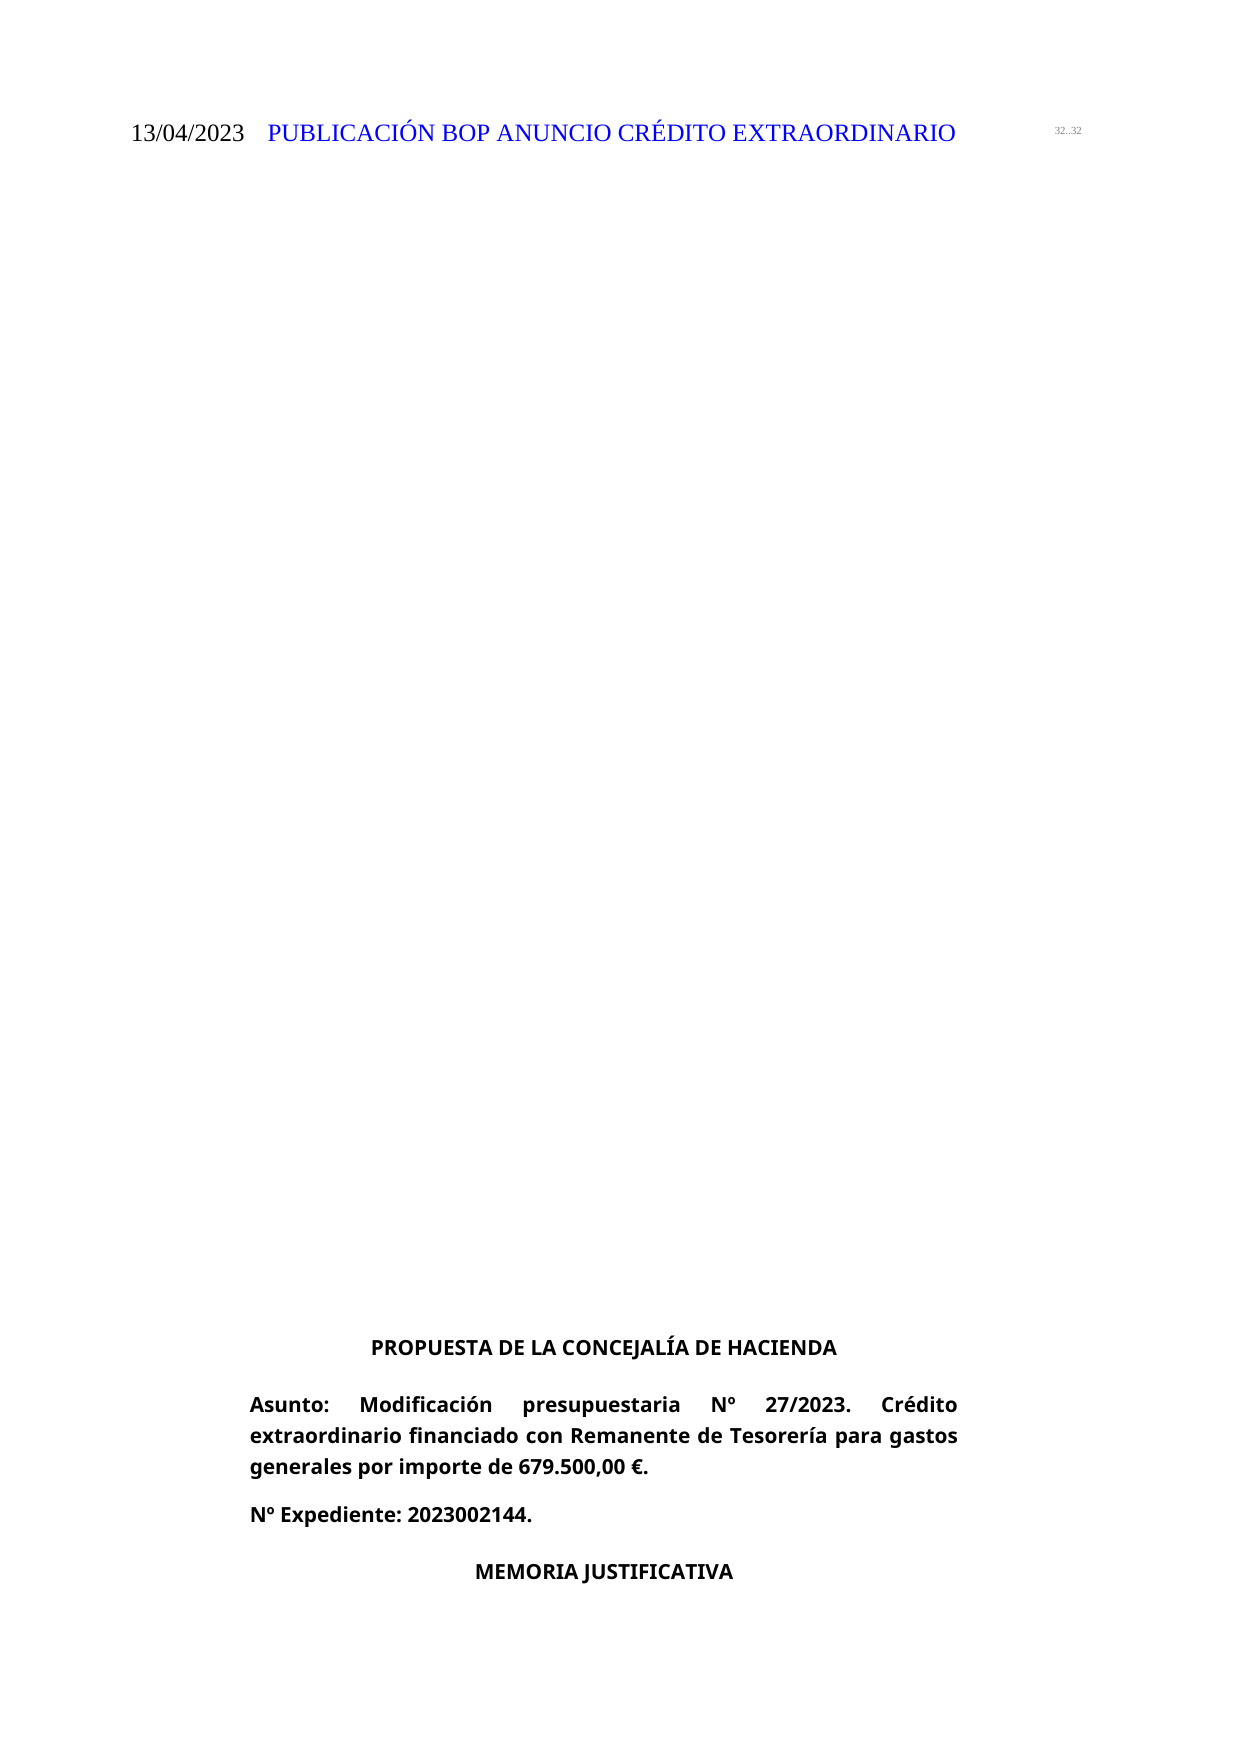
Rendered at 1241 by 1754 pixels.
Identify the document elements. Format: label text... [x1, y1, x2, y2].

text Asunto: Modificación presupuestaria Nº 27/2023. Crédito extraordinario financiado con Remanente de Tesorería para gastos generales por importe de 679.500,00 €. [249, 1390, 958, 1481]
text 13/04/2023 PUBLICACIÓN BOP ANUNCIO CRÉDITO EXTRAORDINARIO 32..32 [131, 118, 1122, 147]
text PROPUESTA DE LA CONCEJALÍA DE HACIENDA [316, 1333, 891, 1361]
text MEMORIA JUSTIFICATIVA [316, 1557, 891, 1585]
text Nº Expediente: 2023002144. [249, 1500, 1122, 1529]
